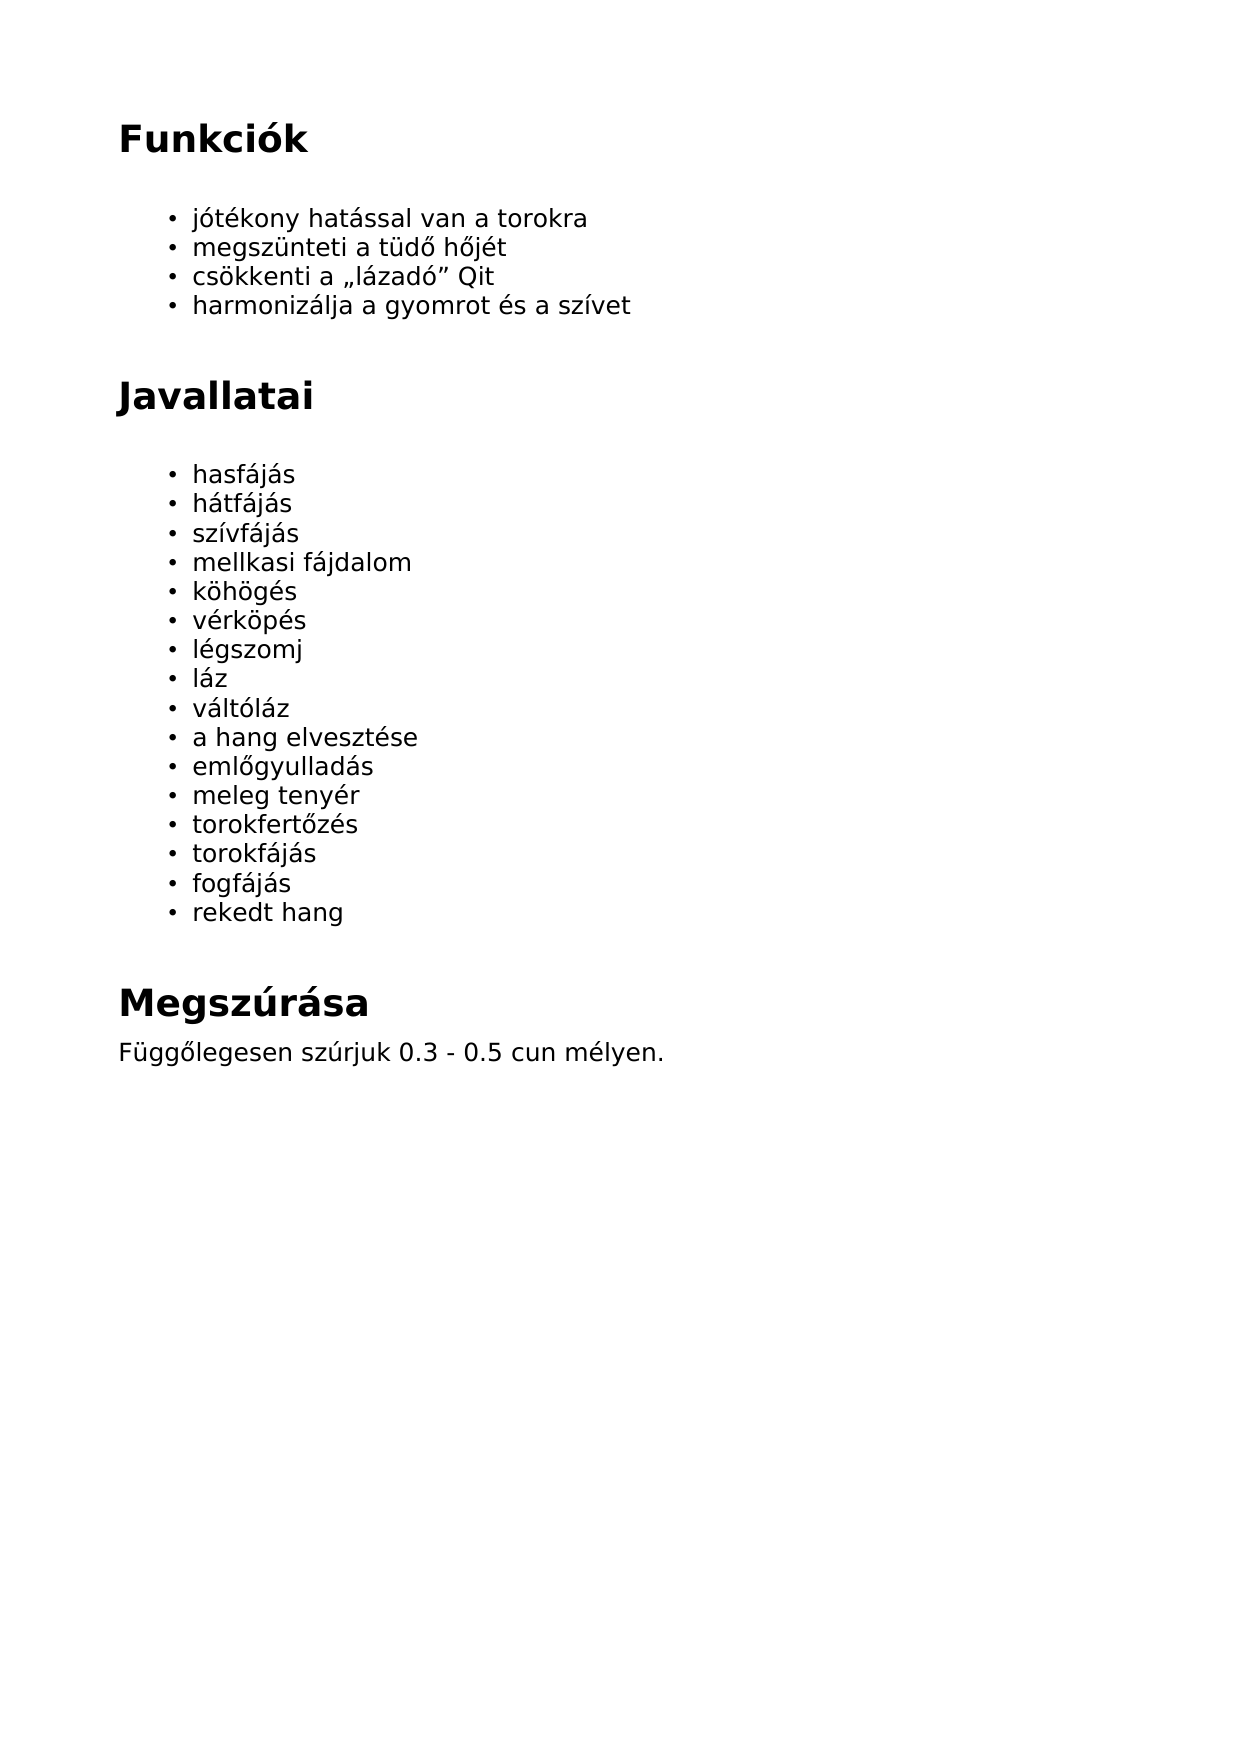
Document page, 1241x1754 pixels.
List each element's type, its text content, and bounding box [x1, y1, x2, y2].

list fogfájás [177, 869, 1122, 898]
list csökkenti a „lázadó” Qit [177, 262, 1122, 291]
list rekedt hang [177, 898, 1122, 927]
list köhögés [177, 577, 1122, 606]
list láz [177, 665, 1122, 694]
list légszomj [177, 636, 1122, 665]
list hasfájás [177, 461, 1122, 490]
list torokfertőzés [177, 811, 1122, 840]
list meleg tenyér [177, 781, 1122, 811]
list vérköpés [177, 606, 1122, 636]
list szívfájás [177, 519, 1122, 548]
list emlőgyulladás [177, 752, 1122, 781]
list hátfájás [177, 490, 1122, 519]
list váltóláz [177, 694, 1122, 723]
list torokfájás [177, 840, 1122, 869]
subtitle Funkciók [118, 118, 1122, 162]
list mellkasi fájdalom [177, 548, 1122, 577]
subtitle Megszúrása [118, 982, 1122, 1025]
list jótékony hatással van a torokra [177, 204, 1122, 233]
list a hang elvesztése [177, 723, 1122, 752]
text Függőlegesen szúrjuk 0.3 - 0.5 cun mélyen. [118, 1038, 1122, 1067]
subtitle Javallatai [118, 375, 1122, 418]
list harmonizálja a gyomrot és a szívet [177, 291, 1122, 320]
list megszünteti a tüdő hőjét [177, 233, 1122, 262]
